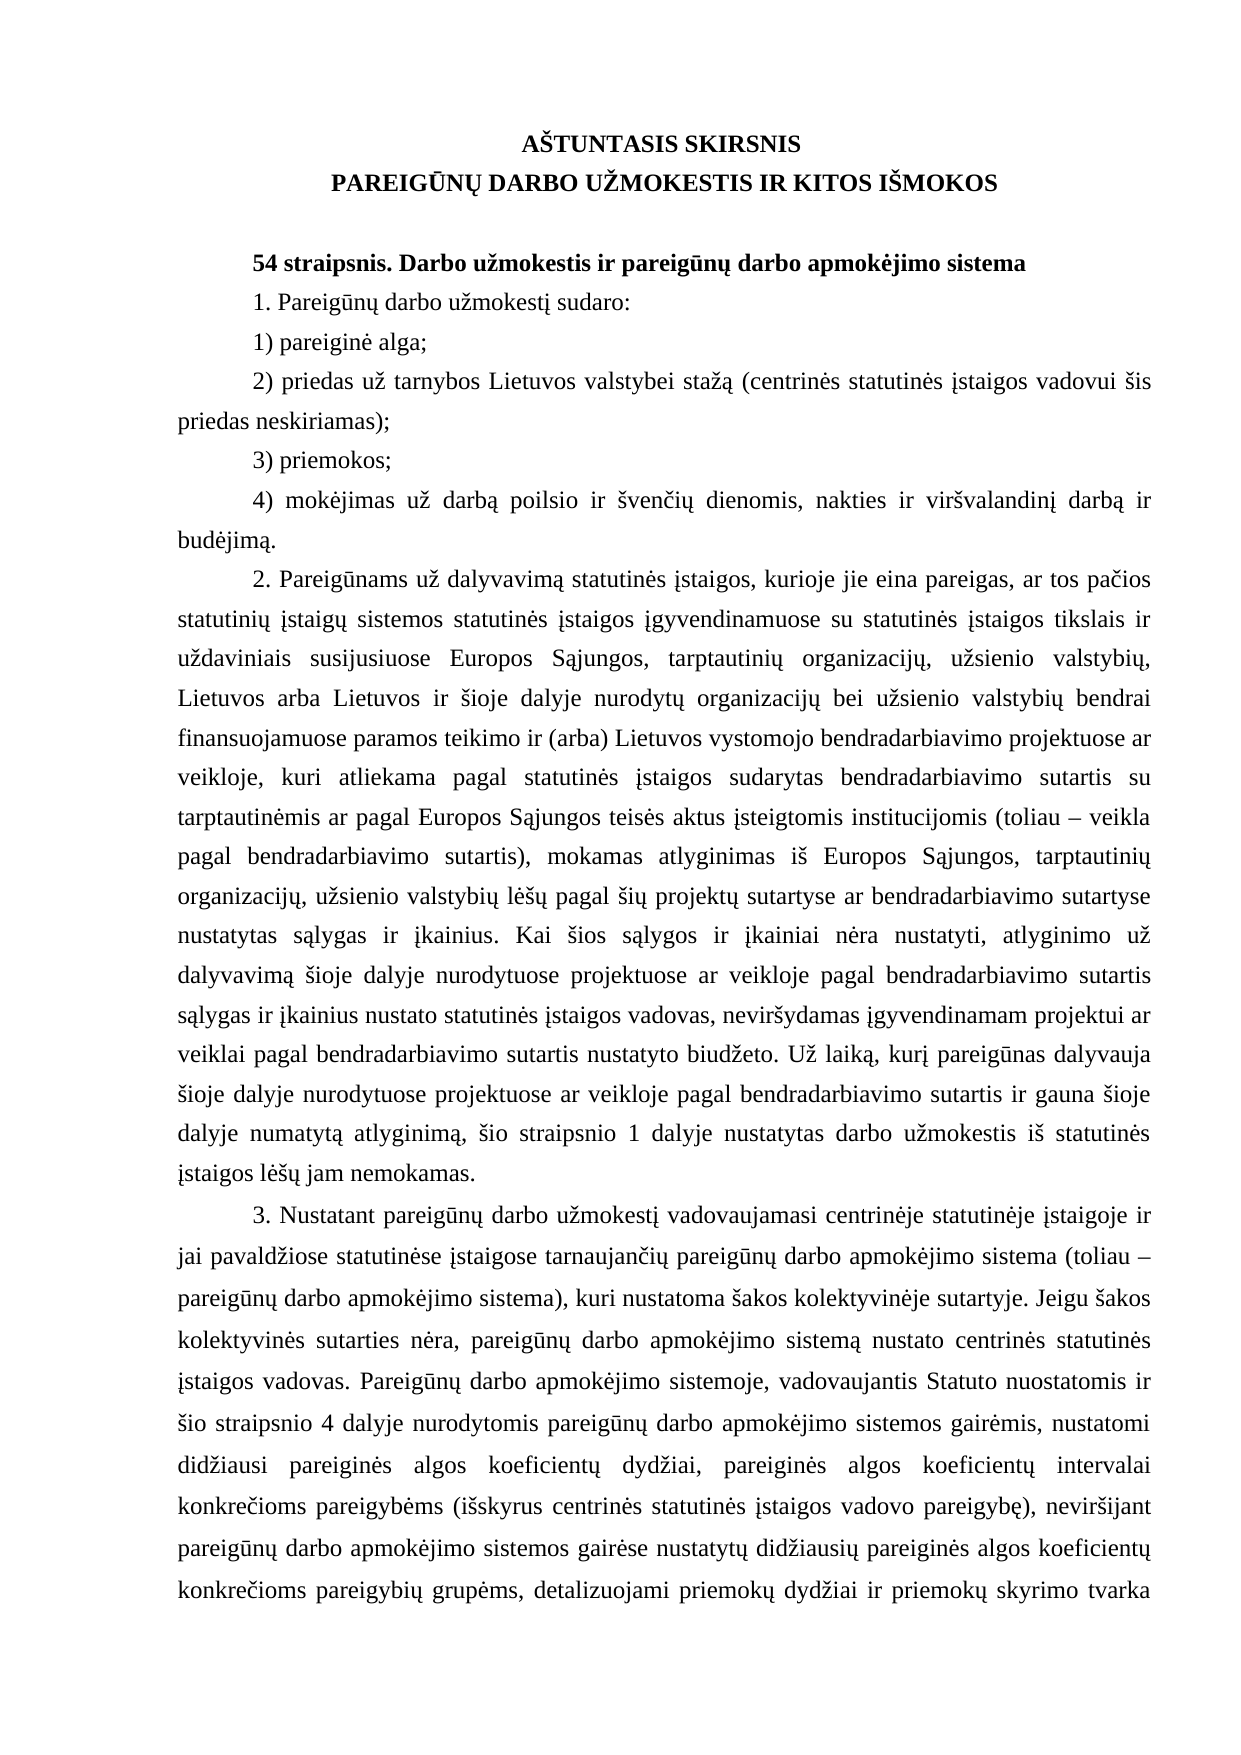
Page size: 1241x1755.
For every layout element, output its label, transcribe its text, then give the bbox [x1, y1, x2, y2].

text 2. Pareigūnams už dalyvavimą statutinės įstaigos, kurioje jie eina pareigas, ar tos pačios statutinių įstaigų sistemos statutinės įstaigos įgyvendinamuose su statutinės įstaigos tikslais ir uždaviniais susijusiuose Europos Sąjungos, tarptautinių organizacijų, užsienio valstybių, Lietuvos arba Lietuvos ir šioje dalyje nurodytų organizacijų bei užsienio valstybių bendrai finansuojamuose paramos teikimo ir (arba) Lietuvos vystomojo bendradarbiavimo projektuose ar veikloje, kuri atliekama pagal statutinės įstaigos sudarytas bendradarbiavimo sutartis su tarptautinėmis ar pagal Europos Sąjungos teisės aktus įsteigtomis institucijomis (toliau – veikla pagal bendradarbiavimo sutartis), mokamas atlyginimas iš Europos Sąjungos, tarptautinių organizacijų, užsienio valstybių lėšų pagal šių projektų sutartyse ar bendradarbiavimo sutartyse nustatytas sąlygas ir įkainius. Kai šios sąlygos ir įkainiai nėra nustatyti, atlyginimo už dalyvavimą šioje dalyje nurodytuose projektuose ar veikloje pagal bendradarbiavimo sutartis sąlygas ir įkainius nustato statutinės įstaigos vadovas, neviršydamas įgyvendinamam projektui ar veiklai pagal bendradarbiavimo sutartis nustatyto biudžeto. Už laiką, kurį pareigūnas dalyvauja šioje dalyje nurodytuose projektuose ar veikloje pagal bendradarbiavimo sutartis ir gauna šioje dalyje numatytą atlyginimą, šio straipsnio 1 dalyje nustatytas darbo užmokestis iš statutinės įstaigos lėšų jam nemokamas. [177, 553, 1152, 1187]
text PAREIGŪNŲ DARBO UŽMOKESTIS IR KITOS IŠMOKOS [177, 158, 1152, 197]
text 1) pareiginė alga; [177, 316, 1152, 356]
text 4) mokėjimas už darbą poilsio ir švenčių dienomis, nakties ir viršvalandinį darbą ir budėjimą. [177, 474, 1152, 553]
text 2) priedas už tarnybos Lietuvos valstybei stažą (centrinės statutinės įstaigos vadovui šis priedas neskiriamas); [177, 356, 1152, 435]
text AŠTUNTASIS SKIRSNIS [177, 118, 1152, 158]
text 1. Pareigūnų darbo užmokestį sudaro: [177, 276, 1152, 316]
text 3) priemokos; [177, 435, 1152, 474]
text 3. Nustatant pareigūnų darbo užmokestį vadovaujamasi centrinėje statutinėje įstaigoje ir jai pavaldžiose statutinėse įstaigose tarnaujančių pareigūnų darbo apmokėjimo sistema (toliau – pareigūnų darbo apmokėjimo sistema), kuri nustatoma šakos kolektyvinėje sutartyje. Jeigu šakos kolektyvinės sutarties nėra, pareigūnų darbo apmokėjimo sistemą nustato centrinės statutinės įstaigos vadovas. Pareigūnų darbo apmokėjimo sistemoje, vadovaujantis Statuto nuostatomis ir šio straipsnio 4 dalyje nurodytomis pareigūnų darbo apmokėjimo sistemos gairėmis, nustatomi didžiausi pareiginės algos koeficientų dydžiai, pareiginės algos koeficientų intervalai konkrečioms pareigybėms (išskyrus centrinės statutinės įstaigos vadovo pareigybę), neviršijant pareigūnų darbo apmokėjimo sistemos gairėse nustatytų didžiausių pareiginės algos koeficientų konkrečioms pareigybių grupėms, detalizuojami priemokų dydžiai ir priemokų skyrimo tvarka [177, 1187, 1152, 1603]
text 54 straipsnis. Darbo užmokestis ir pareigūnų darbo apmokėjimo sistema [177, 237, 1152, 276]
